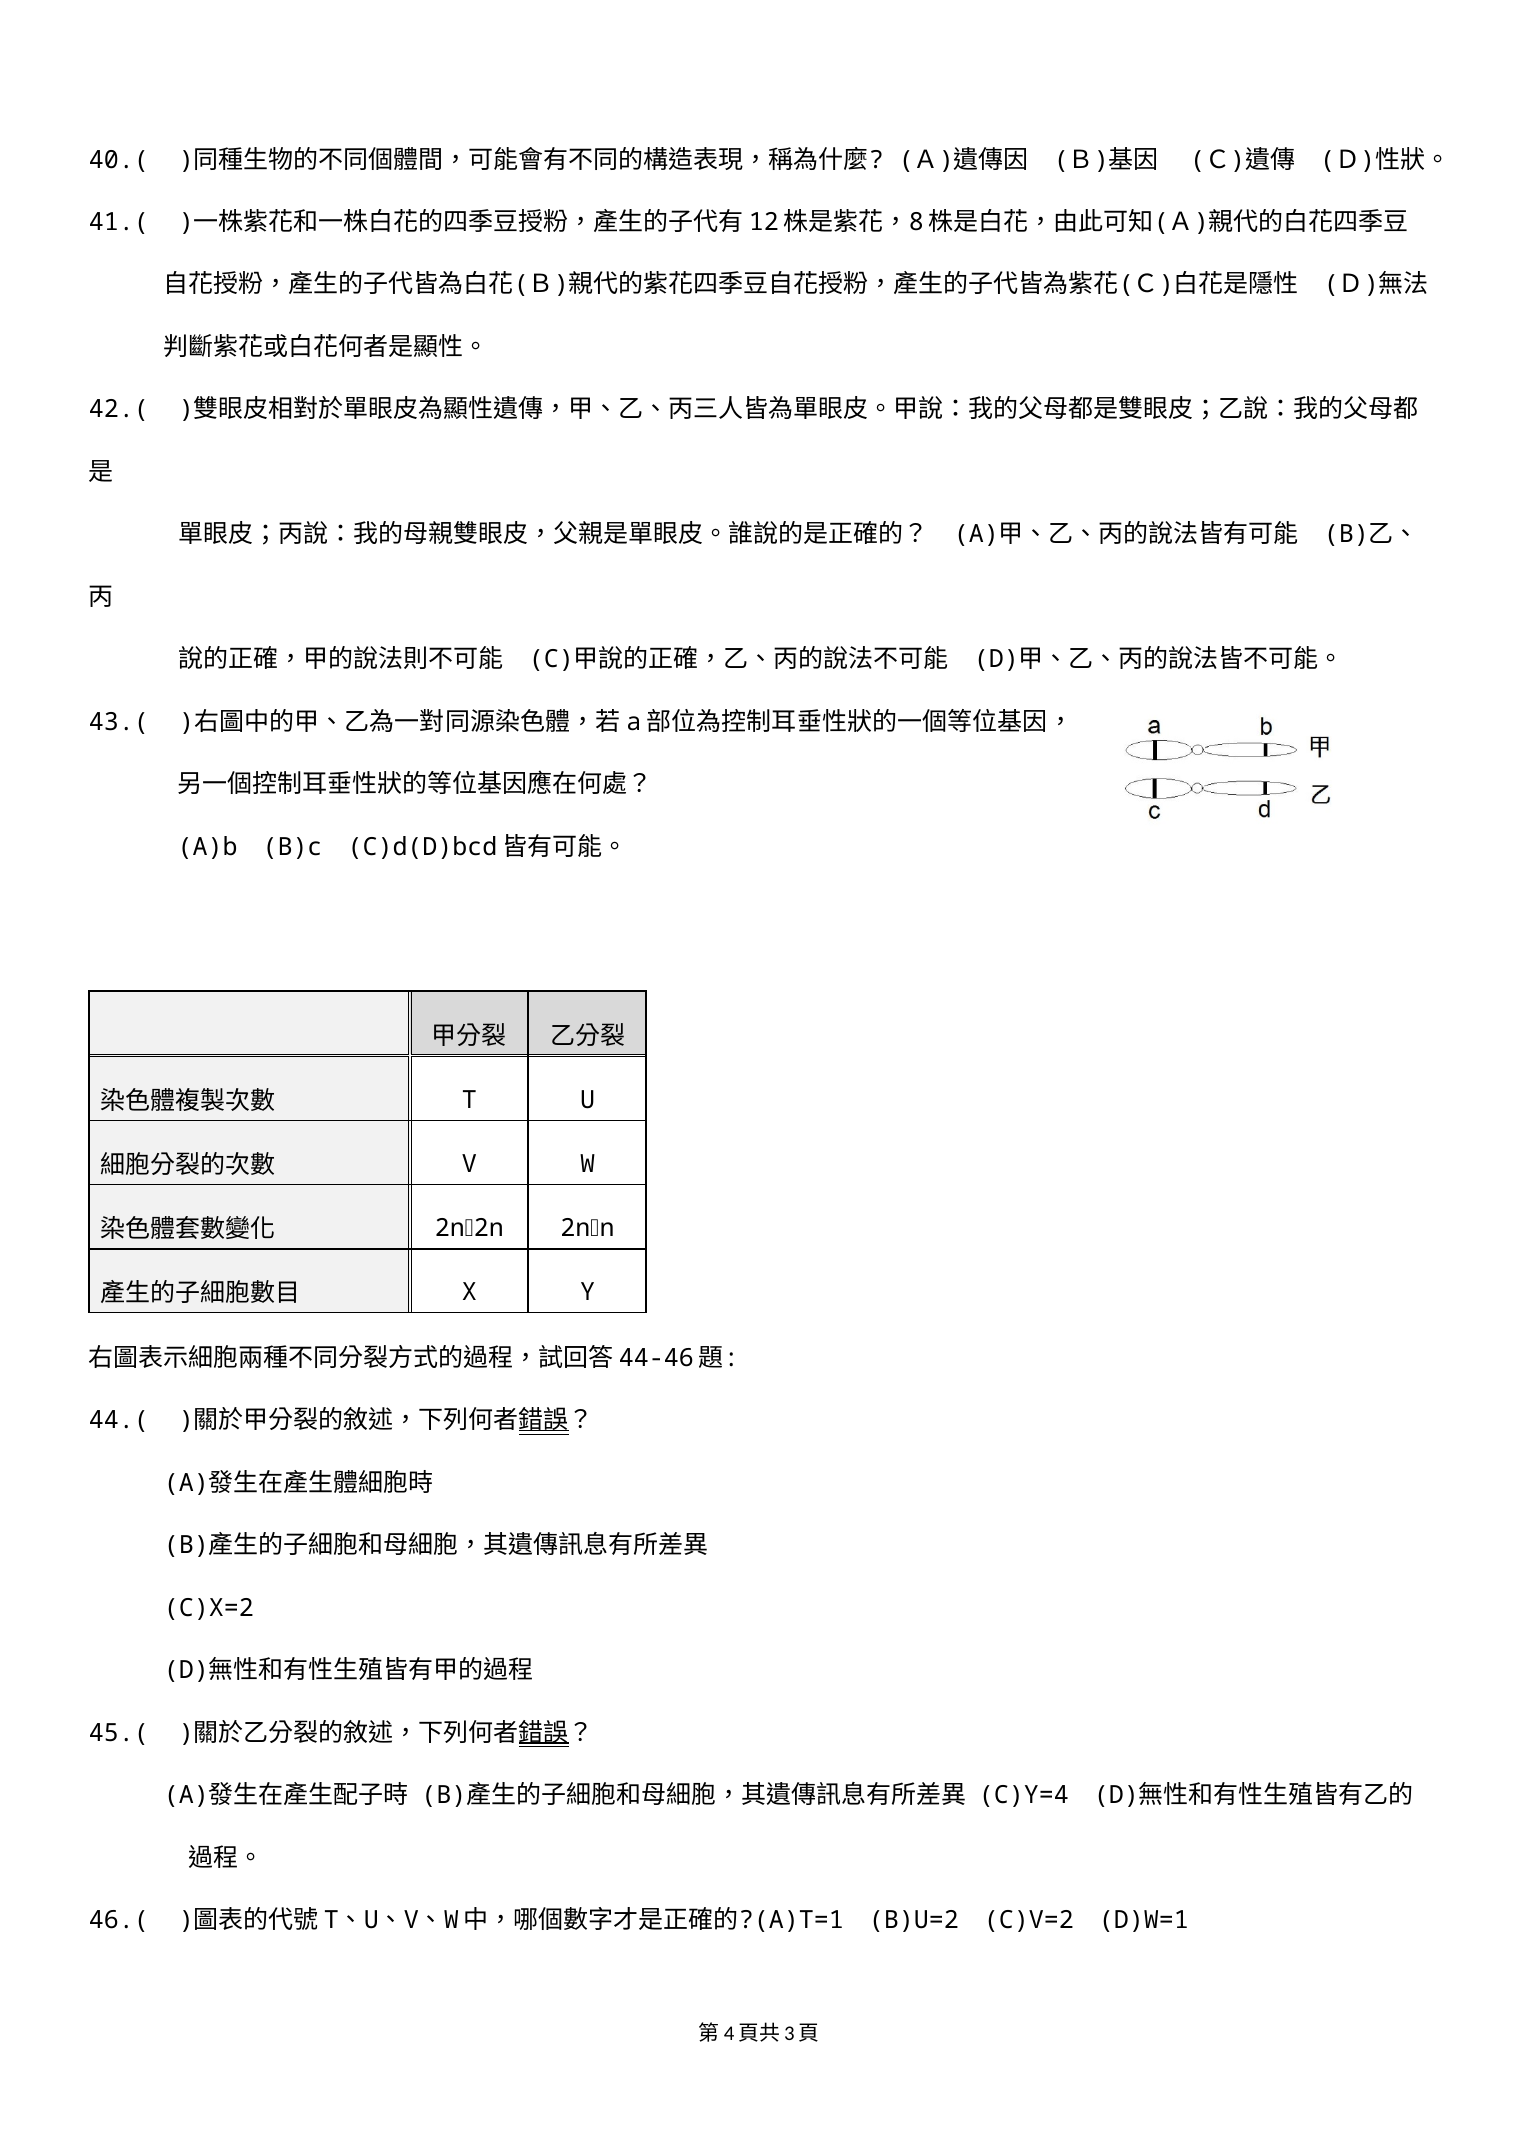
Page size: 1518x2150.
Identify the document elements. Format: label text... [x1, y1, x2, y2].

table_cell X [412, 1250, 527, 1312]
text 44.( )關於甲分裂的敘述，下列何者錯誤？ [89, 1376, 1429, 1438]
text 45.( )關於乙分裂的敘述，下列何者錯誤？ [89, 1688, 1429, 1751]
table_cell Y [529, 1250, 645, 1312]
text 41.( )一株紫花和一株白花的四季豆授粉，產生的子代有12株是紫花，8株是白花，由此可知(Ａ)親代的白花四季豆自花授粉，產生的子代皆為白花(Ｂ)親代的紫花四季豆自花授粉，產生的子代皆為紫花(Ｃ)白花是隱性 (Ｄ)無法判斷紫花或白花何者是顯性。 [89, 177, 1429, 365]
table_cell V [412, 1121, 527, 1184]
table_header 乙分裂 [529, 992, 645, 1054]
table_cell 2n2n [412, 1185, 527, 1248]
text 說的正確，甲的說法則不可能 (C)甲說的正確，乙、丙的說法不可能 (D)甲、乙、丙的說法皆不可能。 [89, 615, 1429, 677]
table_cell W [529, 1121, 645, 1184]
text (A)發生在產生配子時 (B)產生的子細胞和母細胞，其遺傳訊息有所差異 (C)Y=4 (D)無性和有性生殖皆有乙的過程。 [164, 1751, 1429, 1876]
text (B)產生的子細胞和母細胞，其遺傳訊息有所差異 [164, 1501, 1429, 1563]
table_cell 產生的子細胞數目 [90, 1250, 408, 1312]
text 42.( )雙眼皮相對於單眼皮為顯性遺傳，甲、乙、丙三人皆為單眼皮。甲說：我的父母都是雙眼皮；乙說：我的父母都是 [89, 365, 1429, 490]
table_header 甲分裂 [412, 992, 527, 1054]
table_cell 細胞分裂的次數 [90, 1121, 408, 1184]
text 右圖表示細胞兩種不同分裂方式的過程，試回答44-46題: [89, 1313, 1429, 1376]
text (A)發生在產生體細胞時 [164, 1438, 1429, 1501]
table_cell 2nn [529, 1185, 645, 1248]
text 40.( )同種生物的不同個體間，可能會有不同的構造表現，稱為什麼? (Ａ)遺傳因 (Ｂ)基因 (Ｃ)遺傳 (Ｄ)性狀。 [89, 115, 1429, 177]
text (A)b (B)c (C)d(D)bcd皆有可能。 [177, 802, 1048, 865]
text (C)X=2 [164, 1563, 1429, 1626]
text (D)無性和有性生殖皆有甲的過程 [164, 1626, 1429, 1688]
table_header [90, 992, 408, 1054]
text 單眼皮；丙說：我的母親雙眼皮，父親是單眼皮。誰說的是正確的？ (A)甲、乙、丙的說法皆有可能 (B)乙、丙 [89, 490, 1429, 615]
table_cell 染色體複製次數 [90, 1057, 408, 1120]
text 46.( )圖表的代號T、U、V、W中，哪個數字才是正確的?(A)T=1 (B)U=2 (C)V=2 (D)W=1 [89, 1876, 1429, 1938]
text 43.( )右圖中的甲、乙為一對同源染色體，若a部位為控制耳垂性狀的一個等位基因，另一個控制耳垂性狀的等位基因應在何處？ [89, 677, 1048, 802]
table_cell T [412, 1057, 527, 1120]
table_cell 染色體套數變化 [90, 1185, 408, 1248]
table_cell U [529, 1057, 645, 1120]
